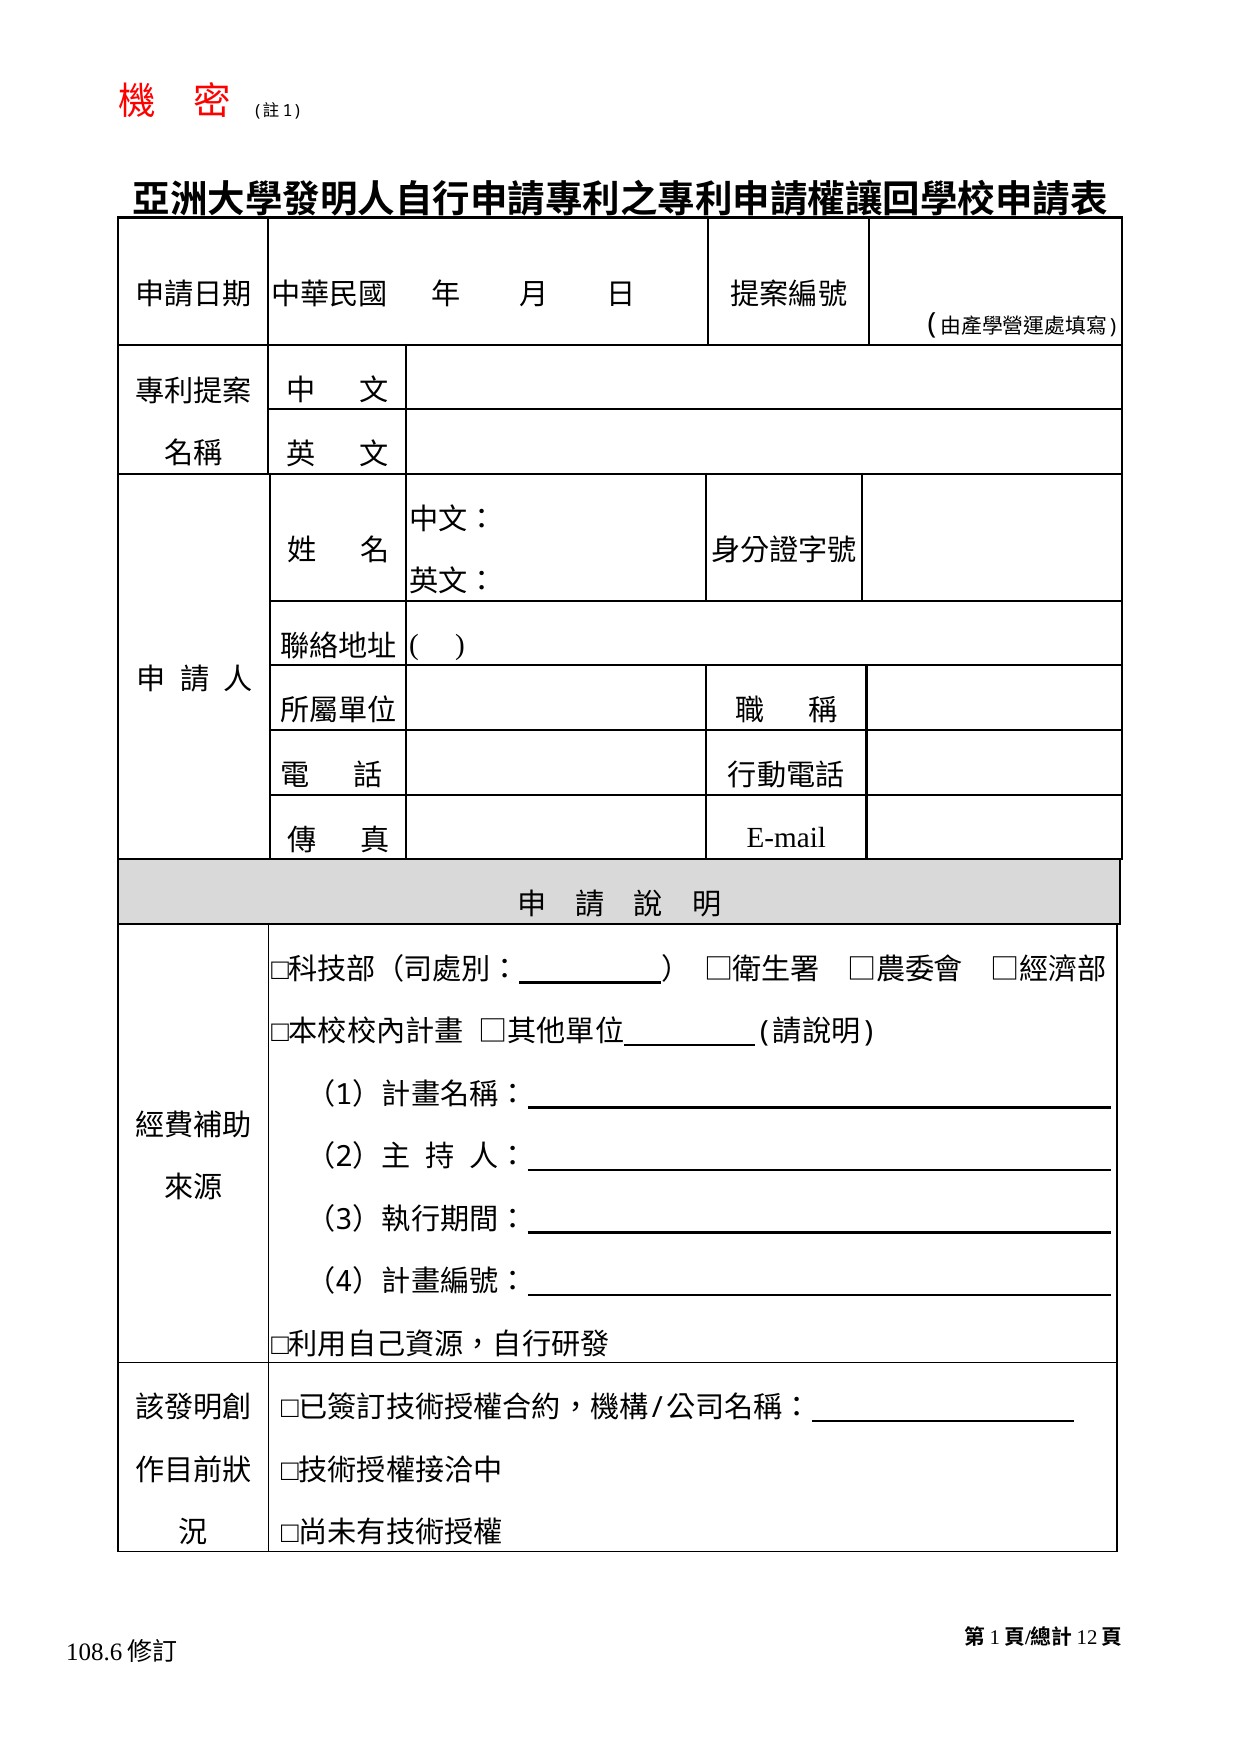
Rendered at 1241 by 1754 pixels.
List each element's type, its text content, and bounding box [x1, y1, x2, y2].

table_cell [407, 796, 705, 858]
table_cell 申 請 人 [119, 475, 269, 858]
table_cell [407, 346, 1121, 408]
table_cell 所屬單位 [271, 666, 405, 729]
table_header 提案編號 [709, 219, 868, 343]
subtitle 亞洲大學發明人自行申請專利之專利申請權讓回學校申請表 [118, 154, 1122, 216]
table_cell 聯絡地址 [271, 602, 405, 664]
table_cell □已簽訂技術授權合約，機構/公司名稱： □技術授權接洽中 □尚未有技術授權 [269, 1363, 1116, 1551]
table_header 申請日期 [119, 219, 267, 343]
table_cell [407, 731, 705, 793]
table_cell 身分證字號 [707, 475, 861, 600]
table_header (由產學營運處填寫) [870, 219, 1121, 343]
table_cell [868, 796, 1121, 858]
table_cell [868, 666, 1121, 729]
table_cell 申 請 說 明 [119, 860, 1119, 923]
table_cell [863, 475, 1121, 600]
table_cell [868, 731, 1121, 793]
table_cell 職 稱 [707, 666, 865, 729]
table_cell 電 話 [271, 731, 405, 793]
table_cell 專利提案 名稱 [119, 346, 267, 473]
table_header 中華民國 年 月 日 [269, 219, 707, 343]
table_cell 姓 名 [271, 475, 405, 600]
table_cell 中 文 [269, 346, 405, 408]
table_cell ( ) [407, 602, 1121, 664]
table_cell E-mail [707, 796, 865, 858]
table_cell 行動電話 [707, 731, 865, 793]
table_cell 該發明創作目前狀況 [119, 1363, 268, 1551]
table_cell □科技部（司處別： ） □衛生署 □農委會 □經濟部 □本校校內計畫 □其他單位 (請說明) （1）計畫名稱： （2）主 持 人： （3）執行期間： （4）計畫編號： □利用自己資源，自行研發 [269, 925, 1116, 1362]
table_cell [407, 666, 705, 729]
table_cell 傳 真 [271, 796, 405, 858]
table_cell [407, 410, 1121, 473]
table_cell 英 文 [269, 410, 405, 473]
table_cell 中文： 英文： [407, 475, 705, 600]
table_cell 經費補助 來源 [119, 925, 268, 1362]
